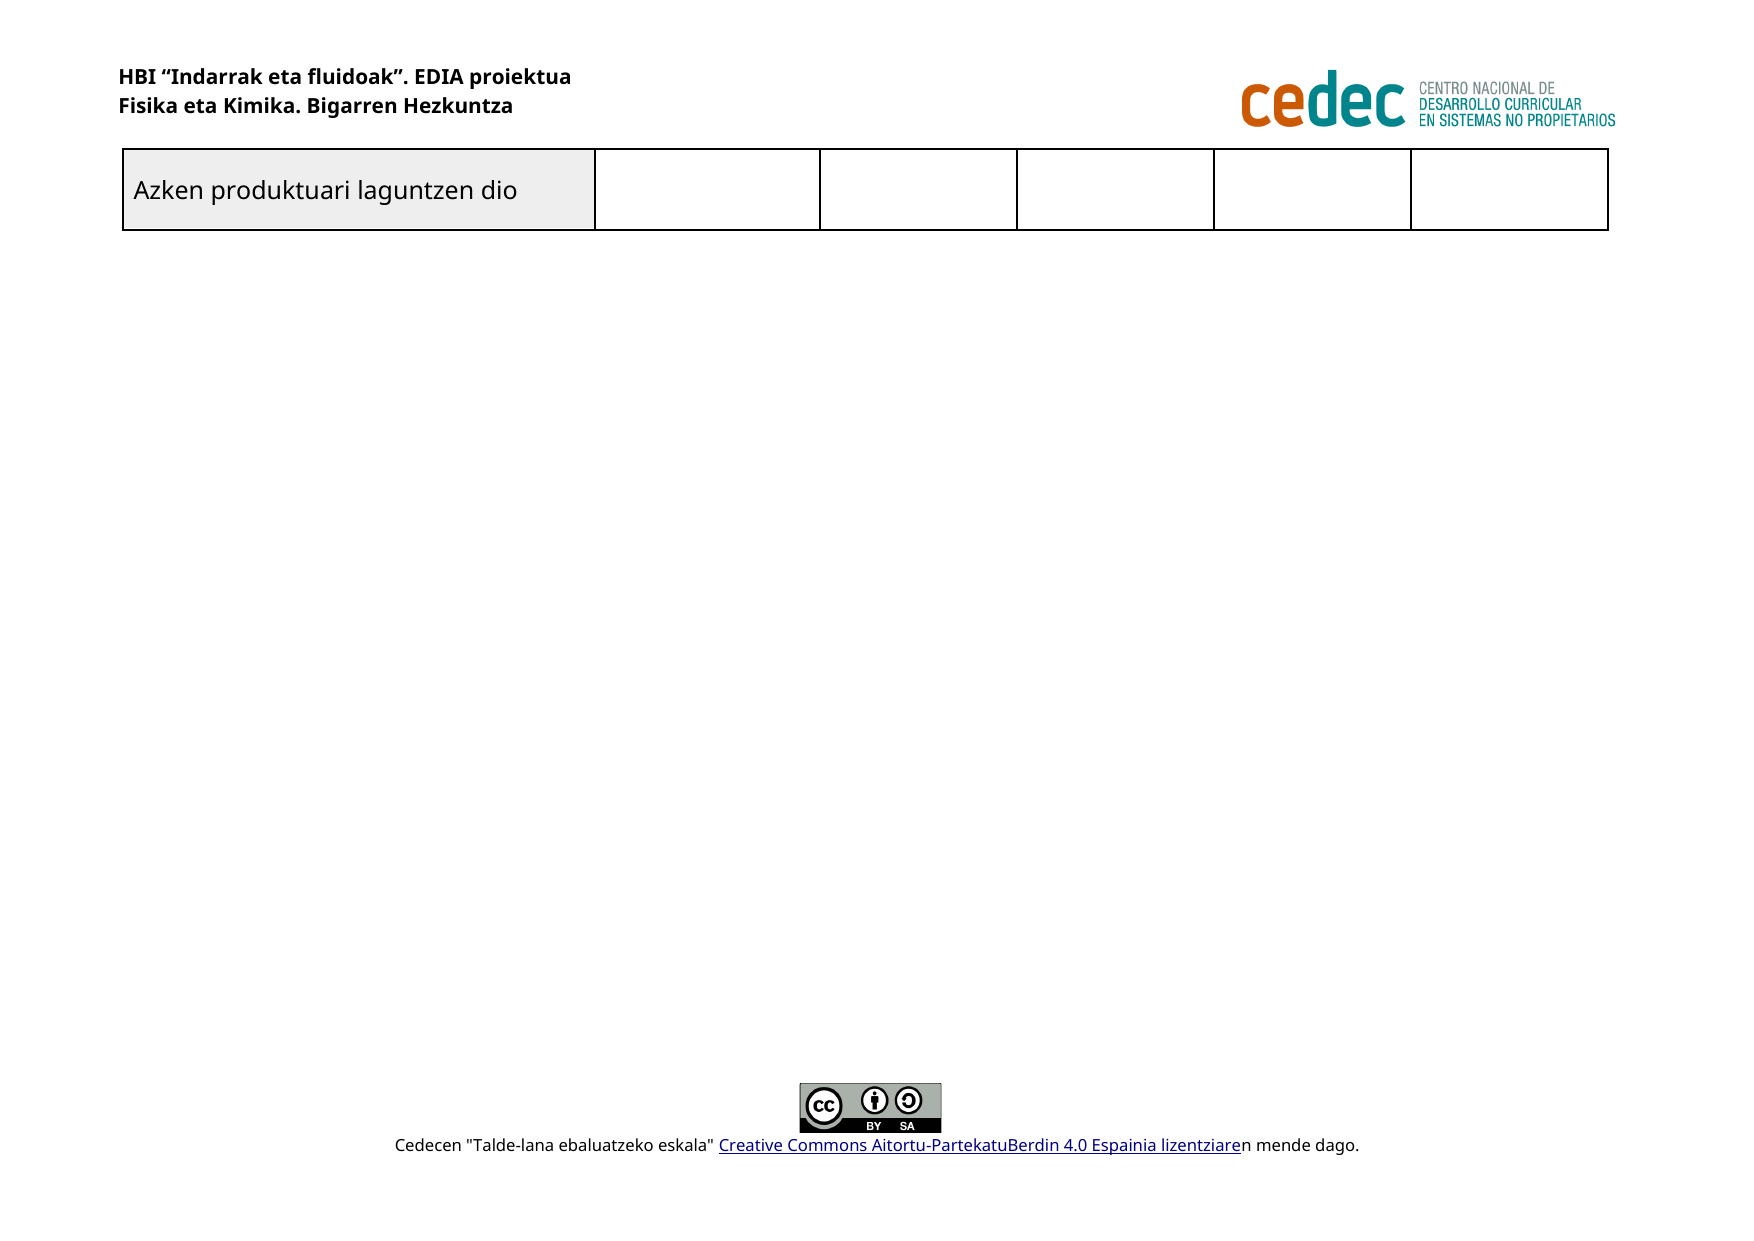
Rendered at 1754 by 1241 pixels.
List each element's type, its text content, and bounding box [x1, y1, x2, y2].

table_cell [596, 150, 819, 228]
table_cell [1215, 150, 1410, 228]
picture [799, 1083, 942, 1133]
table_cell [1018, 150, 1213, 228]
table_cell [1412, 150, 1607, 228]
picture [1239, 67, 1623, 137]
table_cell Azken produktuari laguntzen dio [124, 150, 594, 228]
table_cell [821, 150, 1016, 228]
